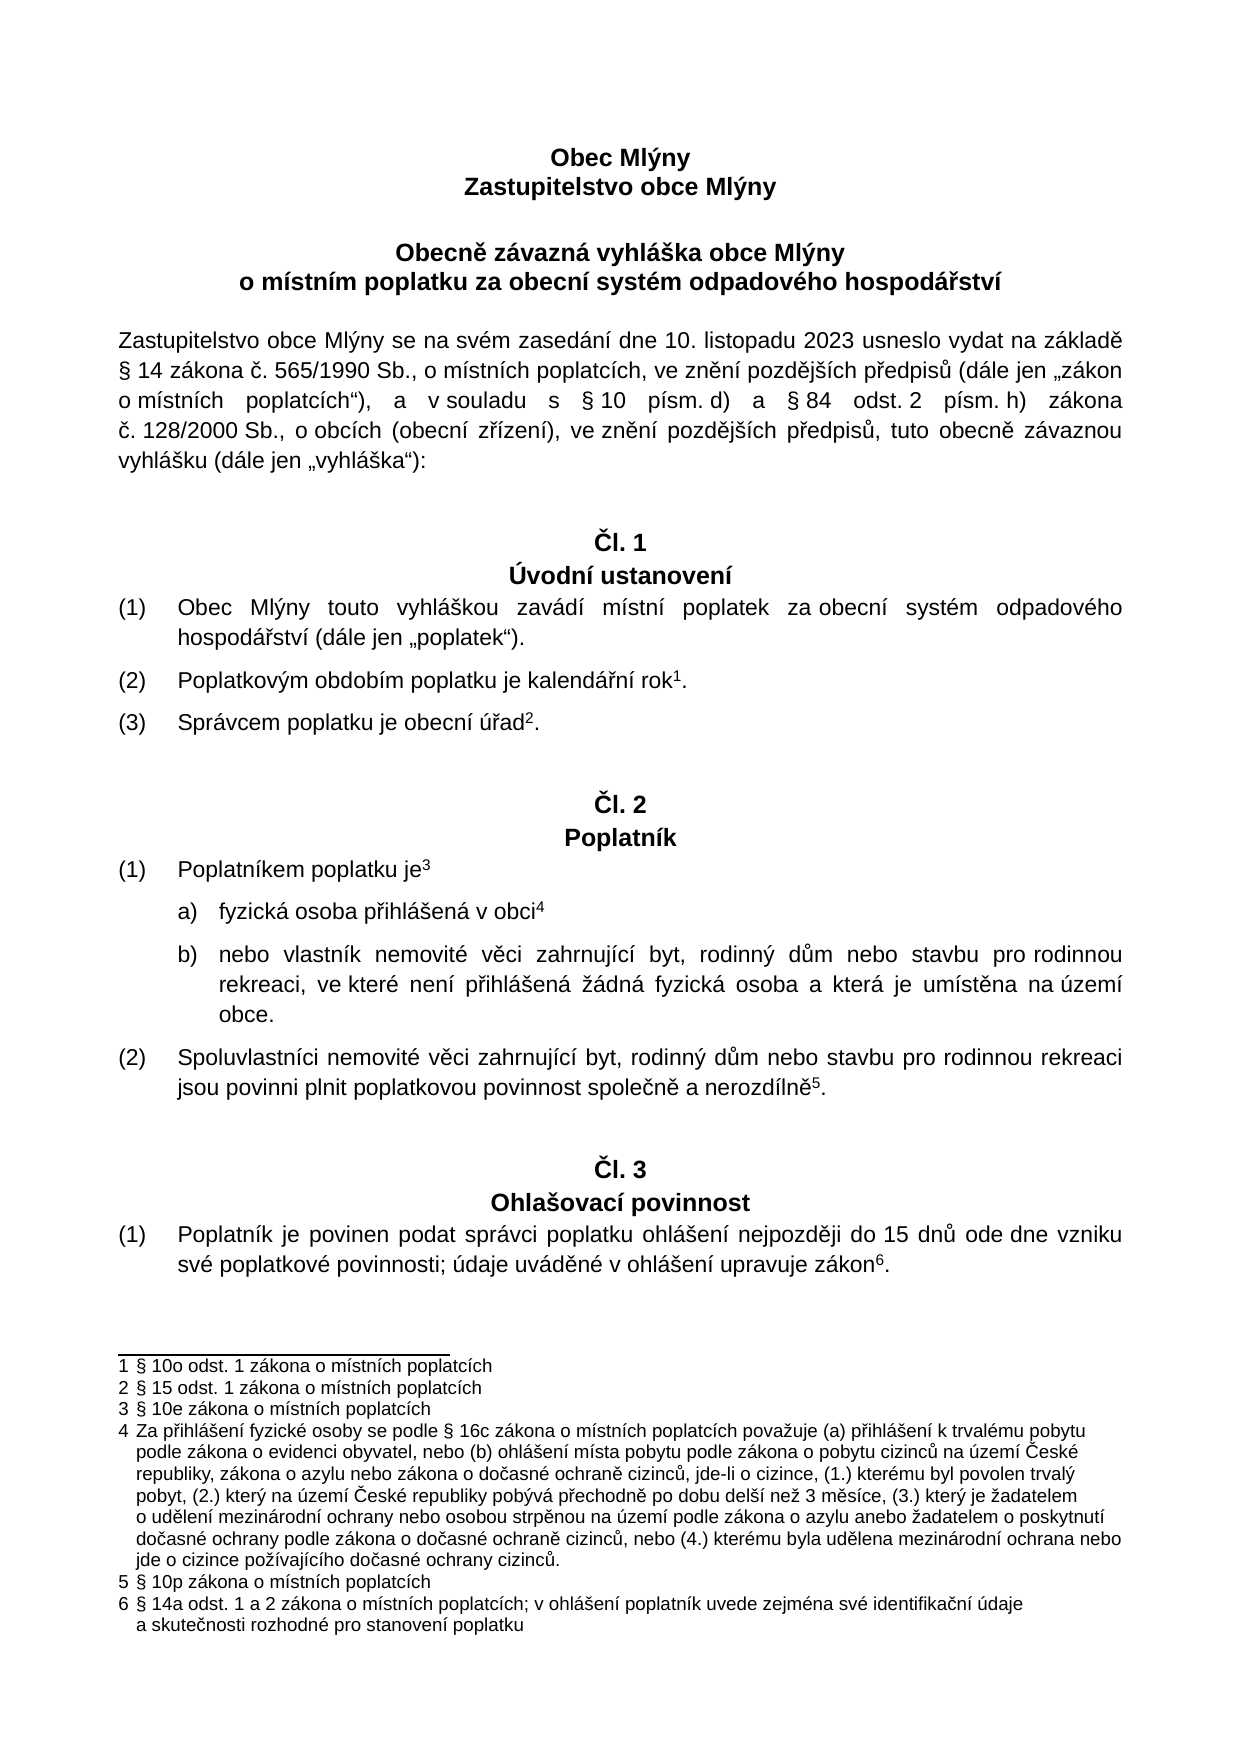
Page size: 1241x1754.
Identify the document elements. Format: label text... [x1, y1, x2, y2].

list Poplatkovým obdobím poplatku je kalendářní rok. [118, 667, 1122, 693]
subtitle Čl. 3 Ohlašovací povinnost [118, 1154, 1122, 1216]
list nebo vlastník nemovité věci zahrnující byt, rodinný dům nebo stavbu pro rodinnou rekreaci, ve které není přihlášená žádná fyzická osoba a která je umístěna na území obce. [177, 941, 1122, 1028]
list § 15 odst. 1 zákona o místních poplatcích [118, 1377, 1122, 1398]
text Obec Mlýny Zastupitelstvo obce Mlýny [118, 143, 1122, 201]
list Obec Mlýny touto vyhláškou zavádí místní poplatek za obecní systém odpadového hospodářství (dále jen „poplatek“). [118, 594, 1122, 650]
list Poplatníkem poplatku je [118, 856, 1122, 882]
list § 10p zákona o místních poplatcích [118, 1571, 1122, 1592]
list § 14a odst. 1 a 2 zákona o místních poplatcích; v ohlášení poplatník uvede zejména své identifikační údaje a skutečnosti rozhodné pro stanovení poplatku [118, 1592, 1122, 1635]
list Poplatník je povinen podat správci poplatku ohlášení nejpozději do 15 dnů ode dne vzniku své poplatkové povinnosti; údaje uváděné v ohlášení upravuje zákon. [118, 1221, 1122, 1277]
list fyzická osoba přihlášená v obci [177, 898, 1122, 925]
list Spoluvlastníci nemovité věci zahrnující byt, rodinný dům nebo stavbu pro rodinnou rekreaci jsou povinni plnit poplatkovou povinnost společně a nerozdílně. [118, 1044, 1122, 1101]
subtitle Čl. 2 Poplatník [118, 789, 1122, 851]
list § 10e zákona o místních poplatcích [118, 1398, 1122, 1420]
subtitle Obecně závazná vyhláška obce Mlýny o místním poplatku za obecní systém odpadového hospodářství [118, 238, 1122, 295]
text Zastupitelstvo obce Mlýny se na svém zasedání dne 10. listopadu 2023 usneslo vydat na základě § 14 zákona č. 565/1990 Sb., o místních poplatcích, ve znění pozdějších předpisů (dále jen „zákon o místních poplatcích“), a v souladu s § 10 písm. d) a § 84 odst. 2 písm. h) zákona č. 128/2000 Sb., o obcích (obecní zřízení), ve znění pozdějších předpisů, tuto obecně závaznou vyhlášku (dále jen „vyhláška“): [118, 327, 1122, 474]
list Správcem poplatku je obecní úřad. [118, 709, 1122, 736]
list Za přihlášení fyzické osoby se podle § 16c zákona o místních poplatcích považuje (a) přihlášení k trvalému pobytu podle zákona o evidenci obyvatel, nebo (b) ohlášení místa pobytu podle zákona o pobytu cizinců na území České republiky, zákona o azylu nebo zákona o dočasné ochraně cizinců, jde-li o cizince, (1.) kterému byl povolen trvalý pobyt, (2.) který na území České republiky pobývá přechodně po dobu delší než 3 měsíce, (3.) který je žadatelem o udělení mezinárodní ochrany nebo osobou strpěnou na území podle zákona o azylu anebo žadatelem o poskytnutí dočasné ochrany podle zákona o dočasné ochraně cizinců, nebo (4.) kterému byla udělena mezinárodní ochrana nebo jde o cizince požívajícího dočasné ochrany cizinců. [118, 1420, 1122, 1571]
subtitle Čl. 1 Úvodní ustanovení [118, 528, 1122, 589]
list § 10o odst. 1 zákona o místních poplatcích [118, 1355, 1122, 1377]
